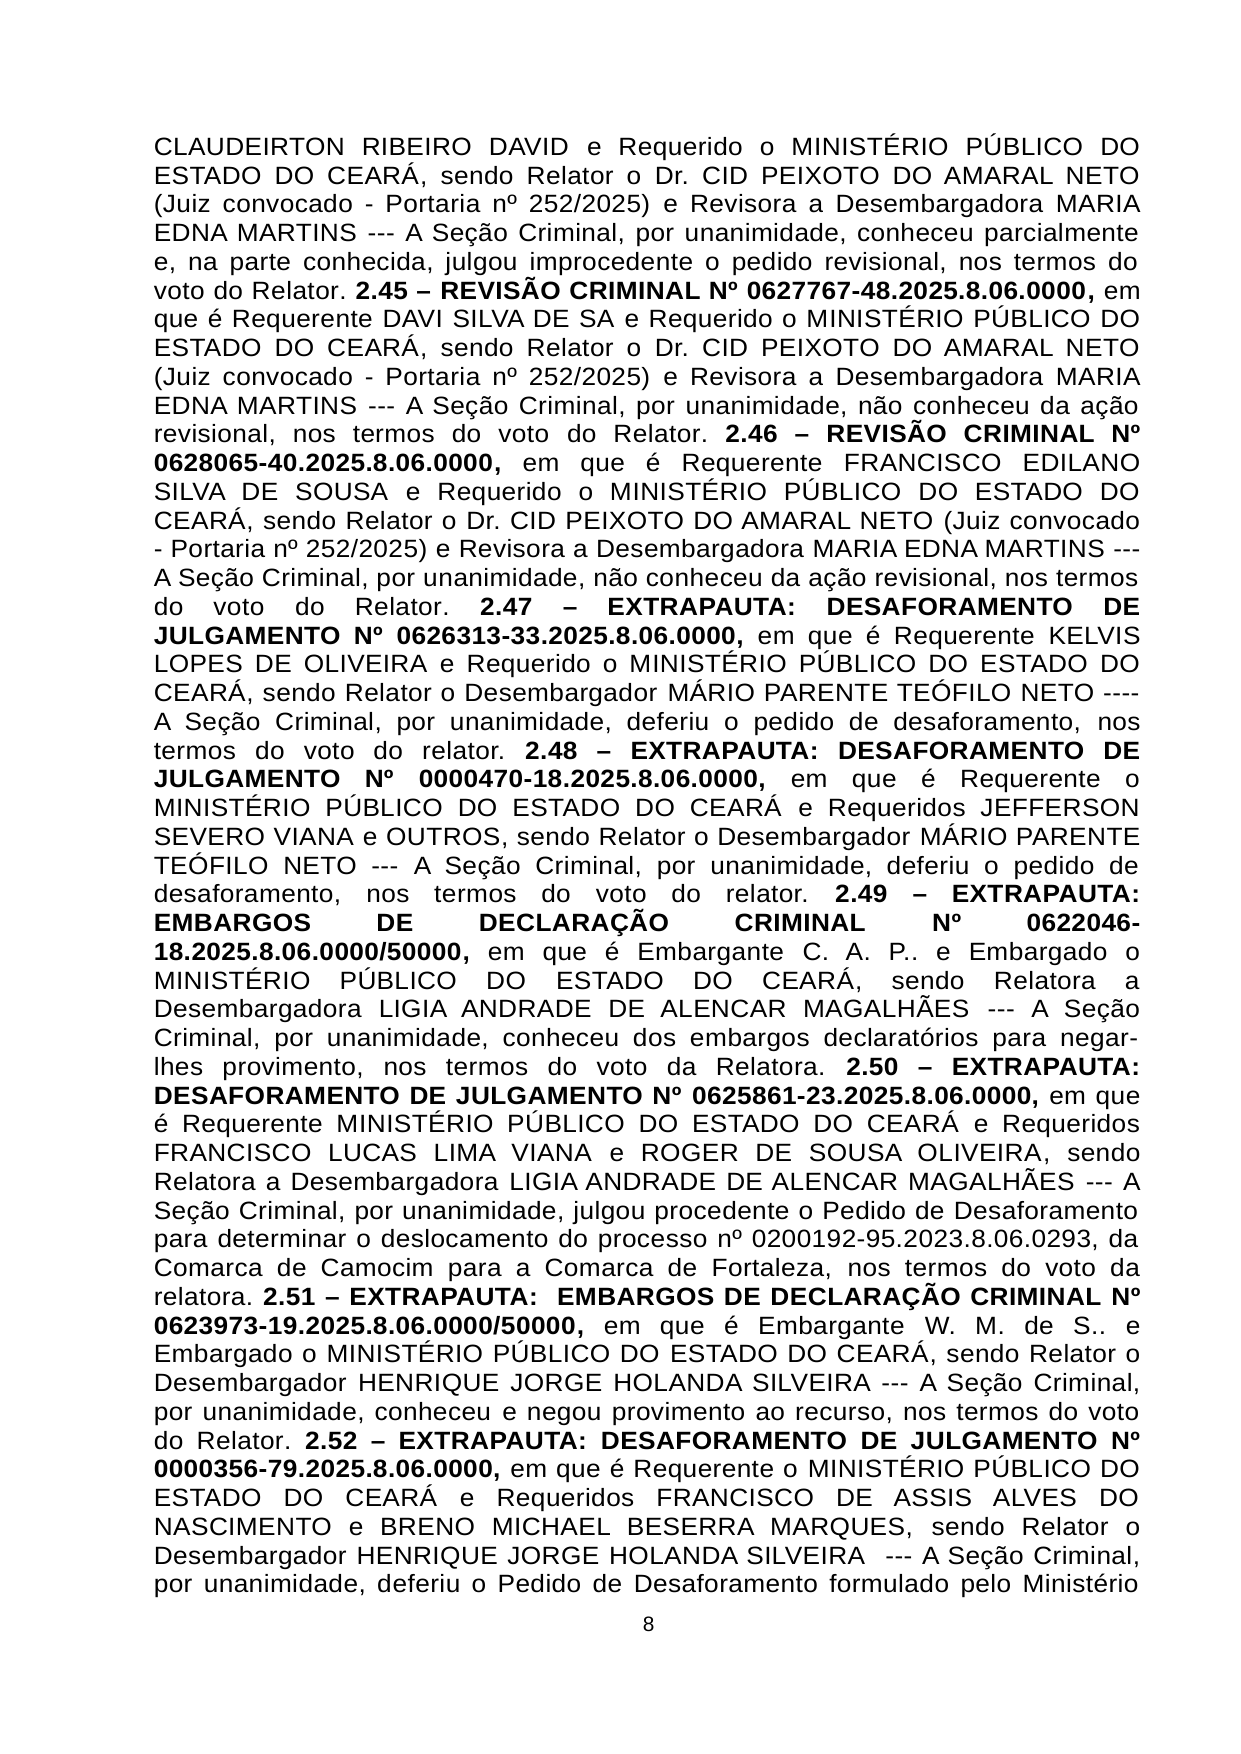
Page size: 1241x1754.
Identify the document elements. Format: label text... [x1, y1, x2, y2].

list CLAUDEIRTON RIBEIRO DAVID e Requerido o MINISTÉRIO PÚBLICO DO ESTADO DO CEARÁ, sendo Relator o Dr. CID PEIXOTO DO AMARAL NETO (Juiz convocado - Portaria nº 252/2025) e Revisora a Desembargadora MARIA EDNA MARTINS --- A Seção Criminal, por unanimidade, conheceu parcialmente e, na parte conhecida, julgou improcedente o pedido revisional, nos termos do voto do Relator. 2.45 – REVISÃO CRIMINAL Nº 0627767-48.2025.8.06.0000, em que é Requerente DAVI SILVA DE SA e Requerido o MINISTÉRIO PÚBLICO DO ESTADO DO CEARÁ, sendo Relator o Dr. CID PEIXOTO DO AMARAL NETO (Juiz convocado - Portaria nº 252/2025) e Revisora a Desembargadora MARIA EDNA MARTINS --- A Seção Criminal, por unanimidade, não conheceu da ação revisional, nos termos do voto do Relator. 2.46 – REVISÃO CRIMINAL Nº 0628065-40.2025.8.06.0000, em que é Requerente FRANCISCO EDILANO SILVA DE SOUSA e Requerido o MINISTÉRIO PÚBLICO DO ESTADO DO CEARÁ, sendo Relator o Dr. CID PEIXOTO DO AMARAL NETO (Juiz convocado - Portaria nº 252/2025) e Revisora a Desembargadora MARIA EDNA MARTINS --- A Seção Criminal, por unanimidade, não conheceu da ação revisional, nos termos do voto do Relator. 2.47 – EXTRAPAUTA: DESAFORAMENTO DE JULGAMENTO Nº 0626313-33.2025.8.06.0000, em que é Requerente KELVIS LOPES DE OLIVEIRA e Requerido o MINISTÉRIO PÚBLICO DO ESTADO DO CEARÁ, sendo Relator o Desembargador MÁRIO PARENTE TEÓFILO NETO ---- A Seção Criminal, por unanimidade, deferiu o pedido de desaforamento, nos termos do voto do relator. 2.48 – EXTRAPAUTA: DESAFORAMENTO DE JULGAMENTO Nº 0000470-18.2025.8.06.0000, em que é Requerente o MINISTÉRIO PÚBLICO DO ESTADO DO CEARÁ e Requeridos JEFFERSON SEVERO VIANA e OUTROS, sendo Relator o Desembargador MÁRIO PARENTE TEÓFILO NETO --- A Seção Criminal, por unanimidade, deferiu o pedido de desaforamento, nos termos do voto do relator. 2.49 – EXTRAPAUTA: EMBARGOS DE DECLARAÇÃO CRIMINAL Nº 0622046-18.2025.8.06.0000/50000, em que é Embargante C. A. P.. e Embargado o MINISTÉRIO PÚBLICO DO ESTADO DO CEARÁ, sendo Relatora a Desembargadora LIGIA ANDRADE DE ALENCAR MAGALHÃES --- A Seção Criminal, por unanimidade, conheceu dos embargos declaratórios para negar-lhes provimento, nos termos do voto da Relatora. 2.50 – EXTRAPAUTA: DESAFORAMENTO DE JULGAMENTO Nº 0625861-23.2025.8.06.0000, em que é Requerente MINISTÉRIO PÚBLICO DO ESTADO DO CEARÁ e Requeridos FRANCISCO LUCAS LIMA VIANA e ROGER DE SOUSA OLIVEIRA, sendo Relatora a Desembargadora LIGIA ANDRADE DE ALENCAR MAGALHÃES --- A Seção Criminal, por unanimidade, julgou procedente o Pedido de Desaforamento para determinar o deslocamento do processo nº 0200192-95.2023.8.06.0293, da Comarca de Camocim para a Comarca de Fortaleza, nos termos do voto da relatora. 2.51 – EXTRAPAUTA: EMBARGOS DE DECLARAÇÃO CRIMINAL Nº 0623973-19.2025.8.06.0000/50000, em que é Embargante W. M. de S.. e Embargado o MINISTÉRIO PÚBLICO DO ESTADO DO CEARÁ, sendo Relator o Desembargador HENRIQUE JORGE HOLANDA SILVEIRA --- A Seção Criminal, por unanimidade, conheceu e negou provimento ao recurso, nos termos do voto do Relator. 2.52 – EXTRAPAUTA: DESAFORAMENTO DE JULGAMENTO Nº 0000356-79.2025.8.06.0000, em que é Requerente o MINISTÉRIO PÚBLICO DO ESTADO DO CEARÁ e Requeridos FRANCISCO DE ASSIS ALVES DO NASCIMENTO e BRENO MICHAEL BESERRA MARQUES, sendo Relator o Desembargador HENRIQUE JORGE HOLANDA SILVEIRA --- A Seção Criminal, por unanimidade, deferiu o Pedido de Desaforamento formulado pelo Ministério [153, 132, 1140, 1598]
